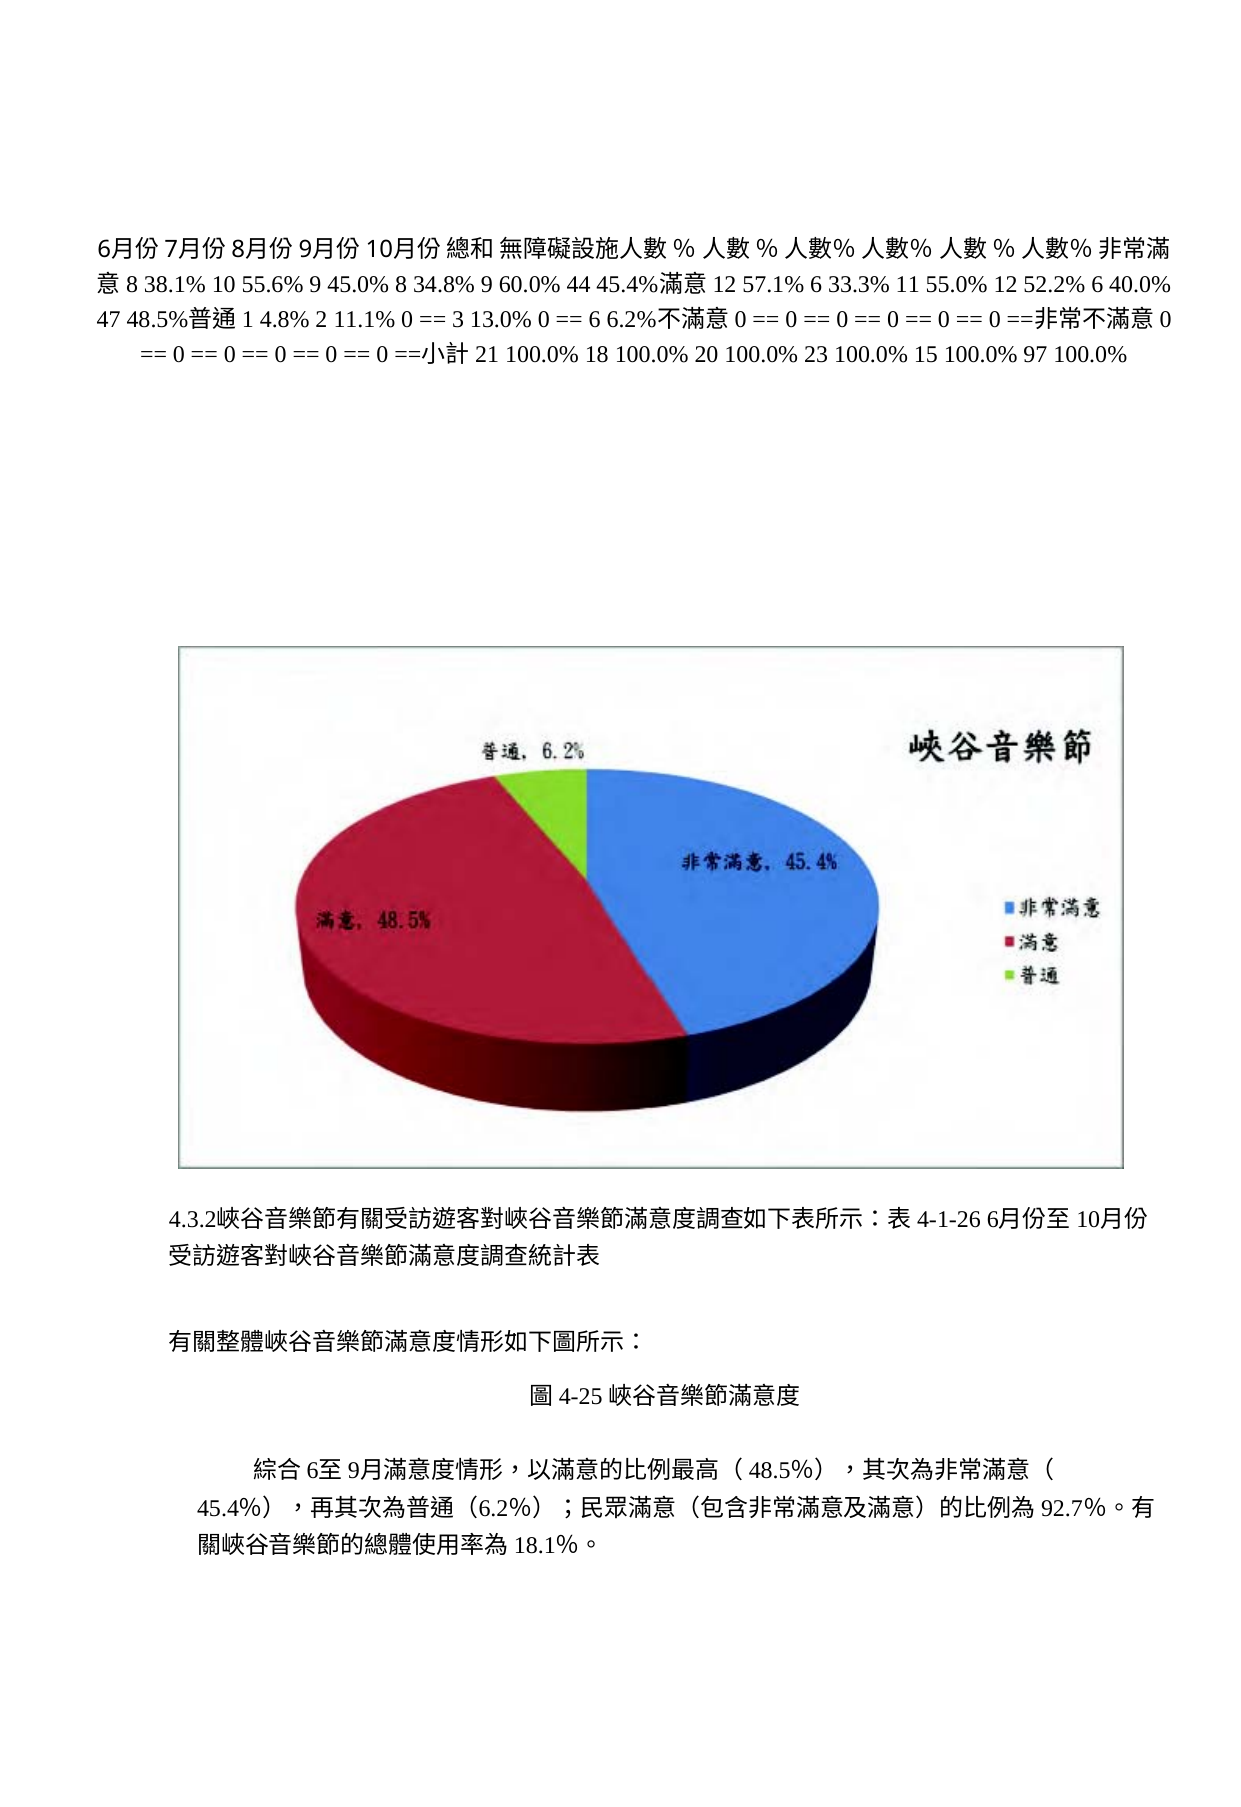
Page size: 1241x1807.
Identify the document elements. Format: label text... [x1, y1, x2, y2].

text 綜合 6至 9月滿意度情形，以滿意的比例最高（ 48.5％），其次為非常滿意（ 45.4％），再其次為普通（6.2％）；民眾滿意（包含非常滿意及滿意）的比例為 92.7％。有關峽谷音樂節的總體使用率為 18.1％。 [197, 1448, 1160, 1560]
text 6月份 7月份 8月份 9月份 10月份 總和 無障礙設施人數 ％ 人數 ％ 人數％ 人數％ 人數 ％ 人數％ 非常滿意 8 38.1% 10 55.6% 9 45.0% 8 34.8% 9 60.0% 44 45.4%滿意 12 57.1% 6 33.3% 11 55.0% 12 52.2% 6 40.0% 47 48.5%普通 1 4.8% 2 11.1% 0 == 3 13.0% 0 == 6 6.2%不滿意 0 == 0 == 0 == 0 == 0 == 0 ==非常不滿意 0 == 0 == 0 == 0 == 0 == 0 ==小計 21 100.0% 18 100.0% 20 100.0% 23 100.0% 15 100.0% 97 100.0% [86, 230, 1182, 369]
text [169, 204, 1160, 222]
text 4.3.2峽谷音樂節有關受訪遊客對峽谷音樂節滿意度調查如下表所示：表 4-1-26 6月份至 10月份受訪遊客對峽谷音樂節滿意度調查統計表 [169, 595, 1160, 1272]
text 有關整體峽谷音樂節滿意度情形如下圖所示： [169, 1323, 1160, 1357]
picture [178, 646, 1124, 1169]
text 圖 4-25 峽谷音樂節滿意度 [169, 1374, 1160, 1411]
